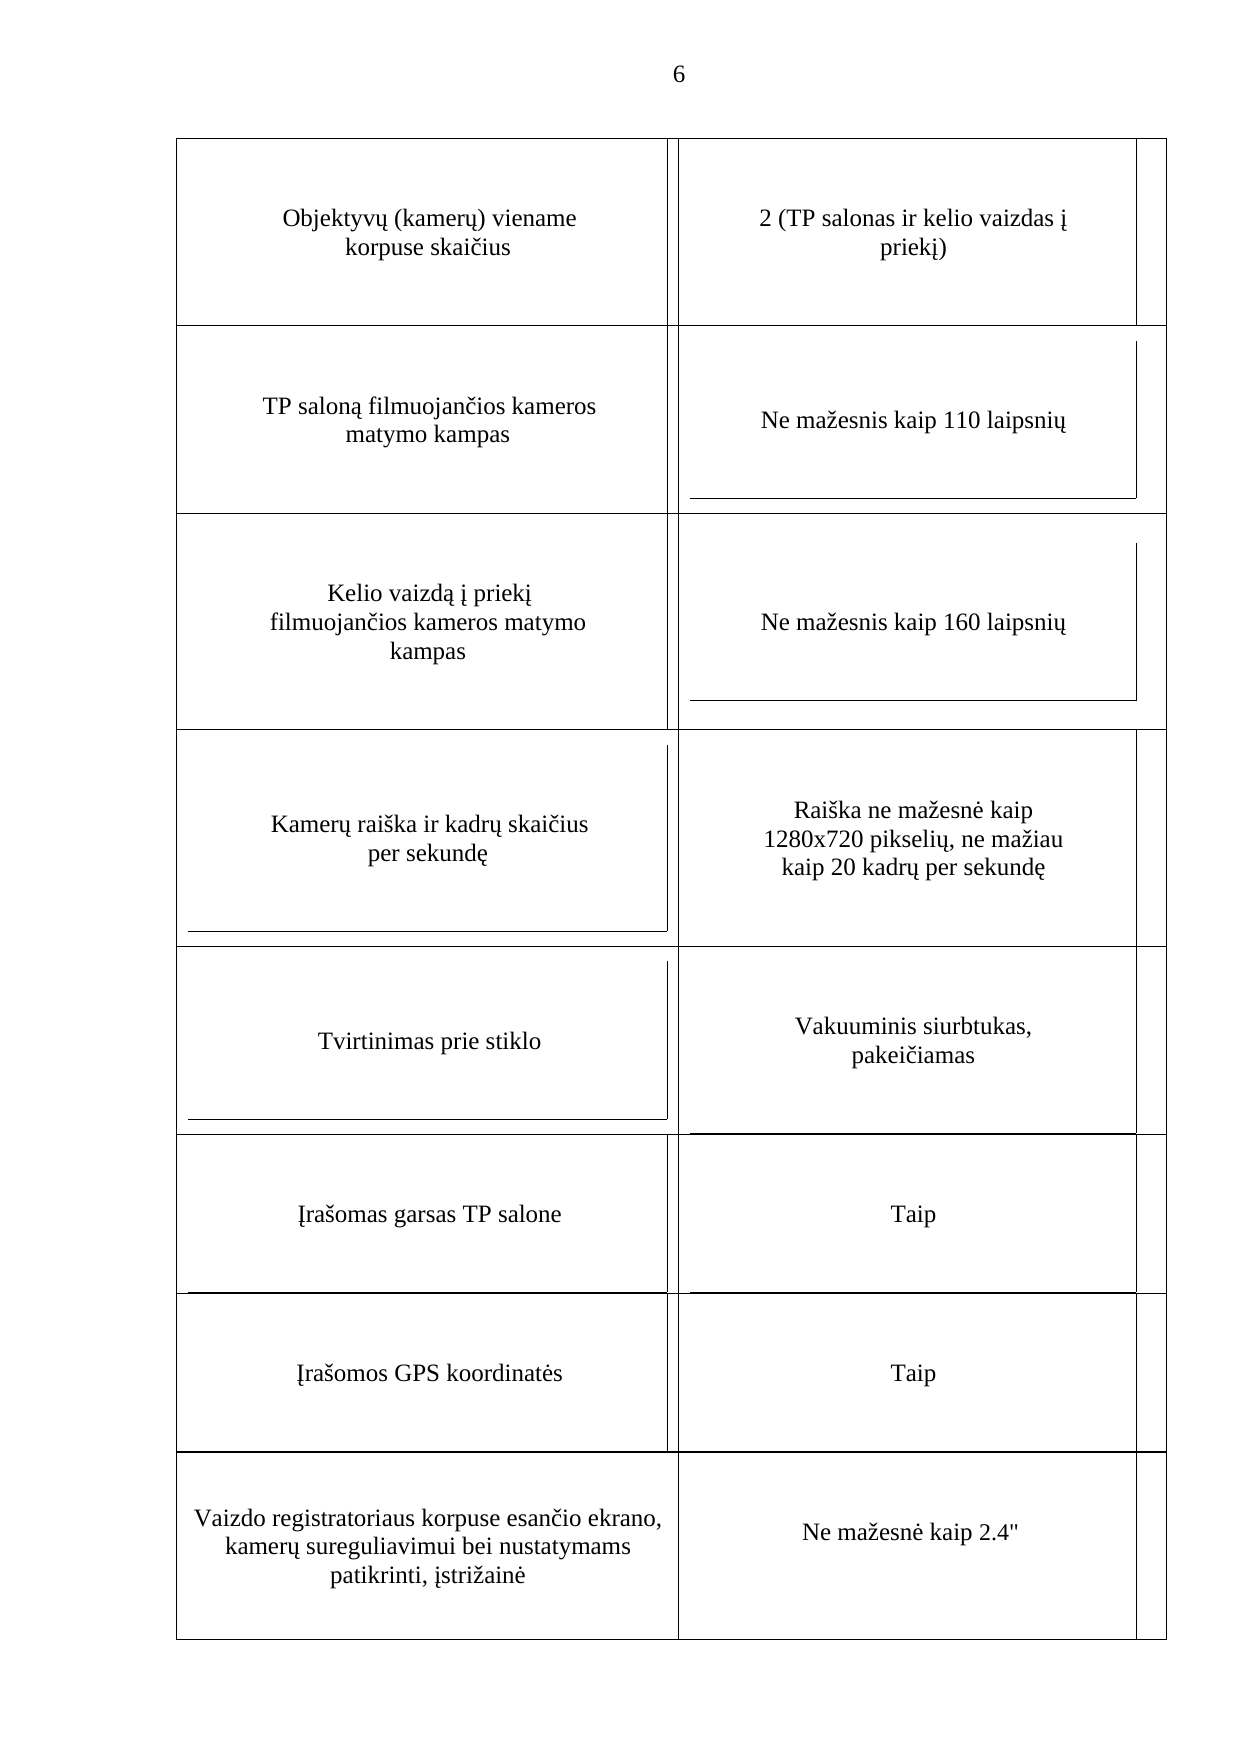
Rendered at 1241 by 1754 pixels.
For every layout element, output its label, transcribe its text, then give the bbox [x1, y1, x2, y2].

table_cell Vakuuminis siurbtukas, pakeičiamas [679, 947, 1136, 1133]
table_cell Ne mažesnis kaip 110 laipsnių [679, 326, 1166, 513]
table_cell [1137, 730, 1166, 946]
table_cell Įrašomos GPS koordinatės [177, 1294, 667, 1451]
table_cell [1137, 139, 1166, 325]
table_cell [668, 1135, 678, 1292]
table_cell Kelio vaizdą į priekį filmuojančios kameros matymo kampas [177, 514, 667, 729]
table_cell [668, 326, 678, 513]
table_cell 2 (TP salonas ir kelio vaizdas į priekį) [679, 139, 1136, 325]
table_cell Ne mažesnė kaip 2.4" [679, 1453, 1136, 1639]
table_cell [1137, 1294, 1166, 1451]
table_cell [668, 1294, 678, 1451]
table_cell Raiška ne mažesnė kaip 1280x720 pikselių, ne mažiau kaip 20 kadrų per sekundę [679, 730, 1136, 946]
table_cell Taip [679, 1135, 1136, 1292]
table_cell Ne mažesnis kaip 160 laipsnių [679, 514, 1166, 729]
table_cell [1137, 1135, 1166, 1292]
table_cell [1137, 1453, 1166, 1639]
table_cell Tvirtinimas prie stiklo [177, 947, 678, 1133]
table_cell [1137, 947, 1166, 1133]
table_cell TP saloną filmuojančios kameros matymo kampas [177, 326, 667, 513]
table_cell Objektyvų (kamerų) viename korpuse skaičius [177, 139, 667, 325]
table_cell Įrašomas garsas TP salone [177, 1135, 667, 1292]
table_cell [668, 514, 678, 729]
table_cell Kamerų raiška ir kadrų skaičius per sekundę [177, 730, 678, 946]
table_cell [668, 139, 678, 325]
table_cell Vaizdo registratoriaus korpuse esančio ekrano, kamerų sureguliavimui bei nustatymams patikrinti, įstrižainė [177, 1453, 678, 1639]
table_cell Taip [679, 1294, 1136, 1451]
